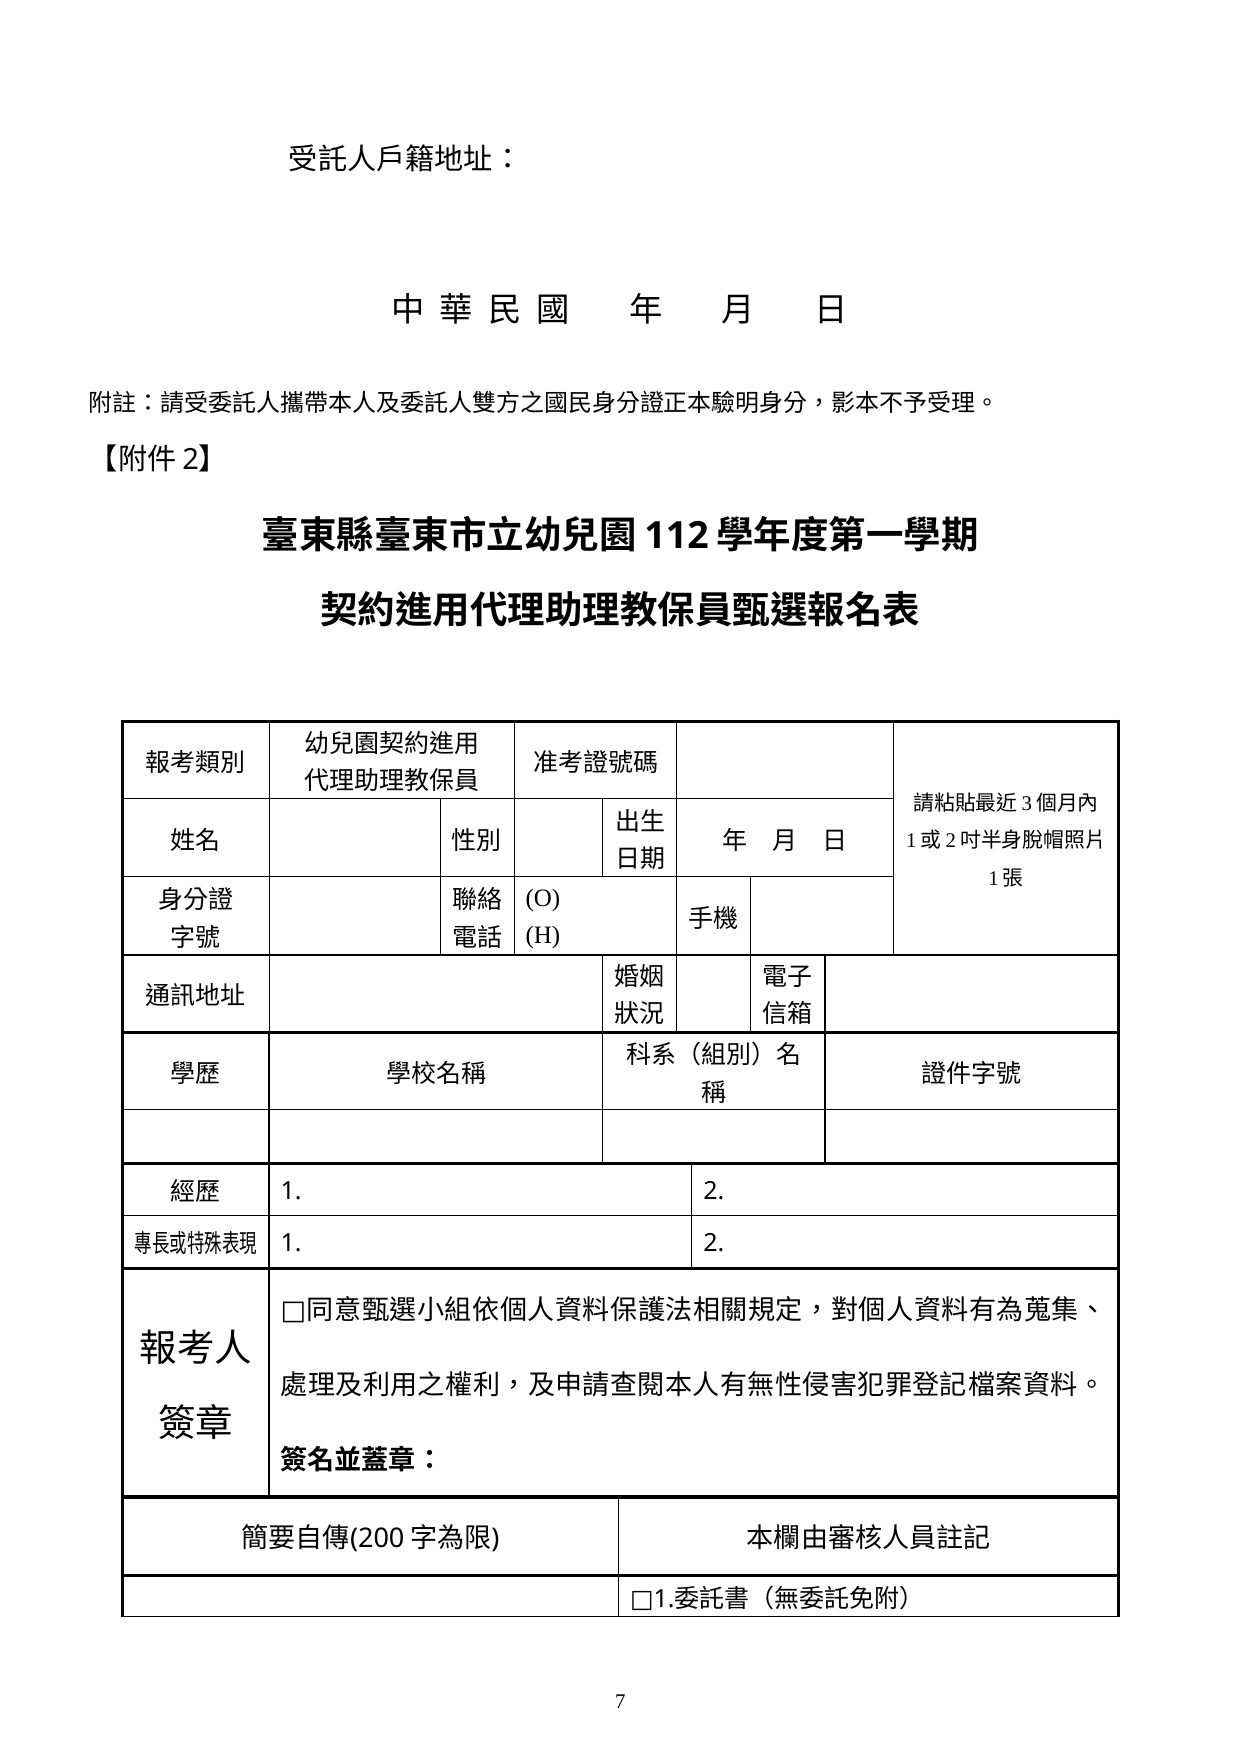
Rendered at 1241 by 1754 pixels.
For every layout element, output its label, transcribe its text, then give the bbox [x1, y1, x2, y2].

table_cell 2. [692, 1216, 1117, 1267]
table_header 請粘貼最近3個月內 1或2吋半身脫帽照片 1張 [894, 723, 1117, 954]
text 契約進用代理助理教保員甄選報名表 [89, 569, 1152, 644]
table_cell 2. [692, 1165, 1117, 1214]
table_cell 簡要自傳(200字為限) [124, 1499, 618, 1573]
table_cell 本欄由審核人員註記 [619, 1499, 1117, 1573]
table_cell 1. [270, 1165, 691, 1214]
table_cell 姓名 [124, 799, 269, 876]
table_cell 學校名稱 [270, 1034, 602, 1109]
table_header [677, 723, 893, 798]
text 【附件2】 [89, 419, 1152, 494]
table_cell [751, 877, 893, 954]
text 受託人戶籍地址： [89, 119, 1152, 194]
table_cell 證件字號 [826, 1034, 1117, 1109]
table_cell 性別 [441, 799, 514, 876]
table_cell 身分證 字號 [124, 877, 269, 954]
table_header 報考類別 [124, 723, 269, 798]
text 附註：請受委託人攜帶本人及委託人雙方之國民身分證正本驗明身分，影本不予受理。 [89, 382, 1152, 419]
table_cell 專長或特殊表現 [124, 1216, 268, 1267]
table_cell 手機 [677, 877, 750, 954]
table_cell □同意甄選小組依個人資料保護法相關規定，對個人資料有為蒐集、處理及利用之權利，及申請查閱本人有無性侵害犯罪登記檔案資料。簽名並蓋章： [270, 1270, 1117, 1495]
table_cell [826, 956, 1117, 1031]
table_cell 出生 日期 [603, 799, 676, 876]
table_cell [124, 1110, 268, 1162]
table_header 准考證號碼 [515, 723, 676, 798]
table_cell 學歷 [124, 1034, 268, 1109]
table_cell 經歷 [124, 1165, 268, 1214]
table_cell 科系（組別）名稱 [603, 1034, 824, 1109]
table_cell [124, 1577, 618, 1616]
table_cell [677, 956, 750, 1031]
table_cell [515, 799, 602, 876]
table_cell [826, 1110, 1117, 1162]
table_cell (O) (H) [515, 877, 676, 954]
table_cell 通訊地址 [124, 956, 269, 1031]
table_cell [270, 799, 440, 876]
table_cell [270, 1110, 602, 1162]
table_cell 聯絡電話 [441, 877, 514, 954]
table_header 幼兒園契約進用 代理助理教保員 [270, 723, 514, 798]
text 臺東縣臺東市立幼兒園112學年度第一學期 [89, 494, 1152, 569]
table_cell 婚姻狀況 [603, 956, 676, 1031]
table_cell 電子信箱 [751, 956, 824, 1031]
table_cell [603, 1110, 824, 1162]
text 中 華 民 國 年 月 日 [89, 269, 1152, 344]
table_cell □1.委託書（無委託免附） [619, 1577, 1117, 1616]
table_cell 報考人簽章 [124, 1270, 268, 1495]
table_cell [270, 877, 440, 954]
table_cell 1. [270, 1216, 691, 1267]
table_cell [270, 956, 602, 1031]
table_cell 年 月 日 [677, 799, 893, 876]
